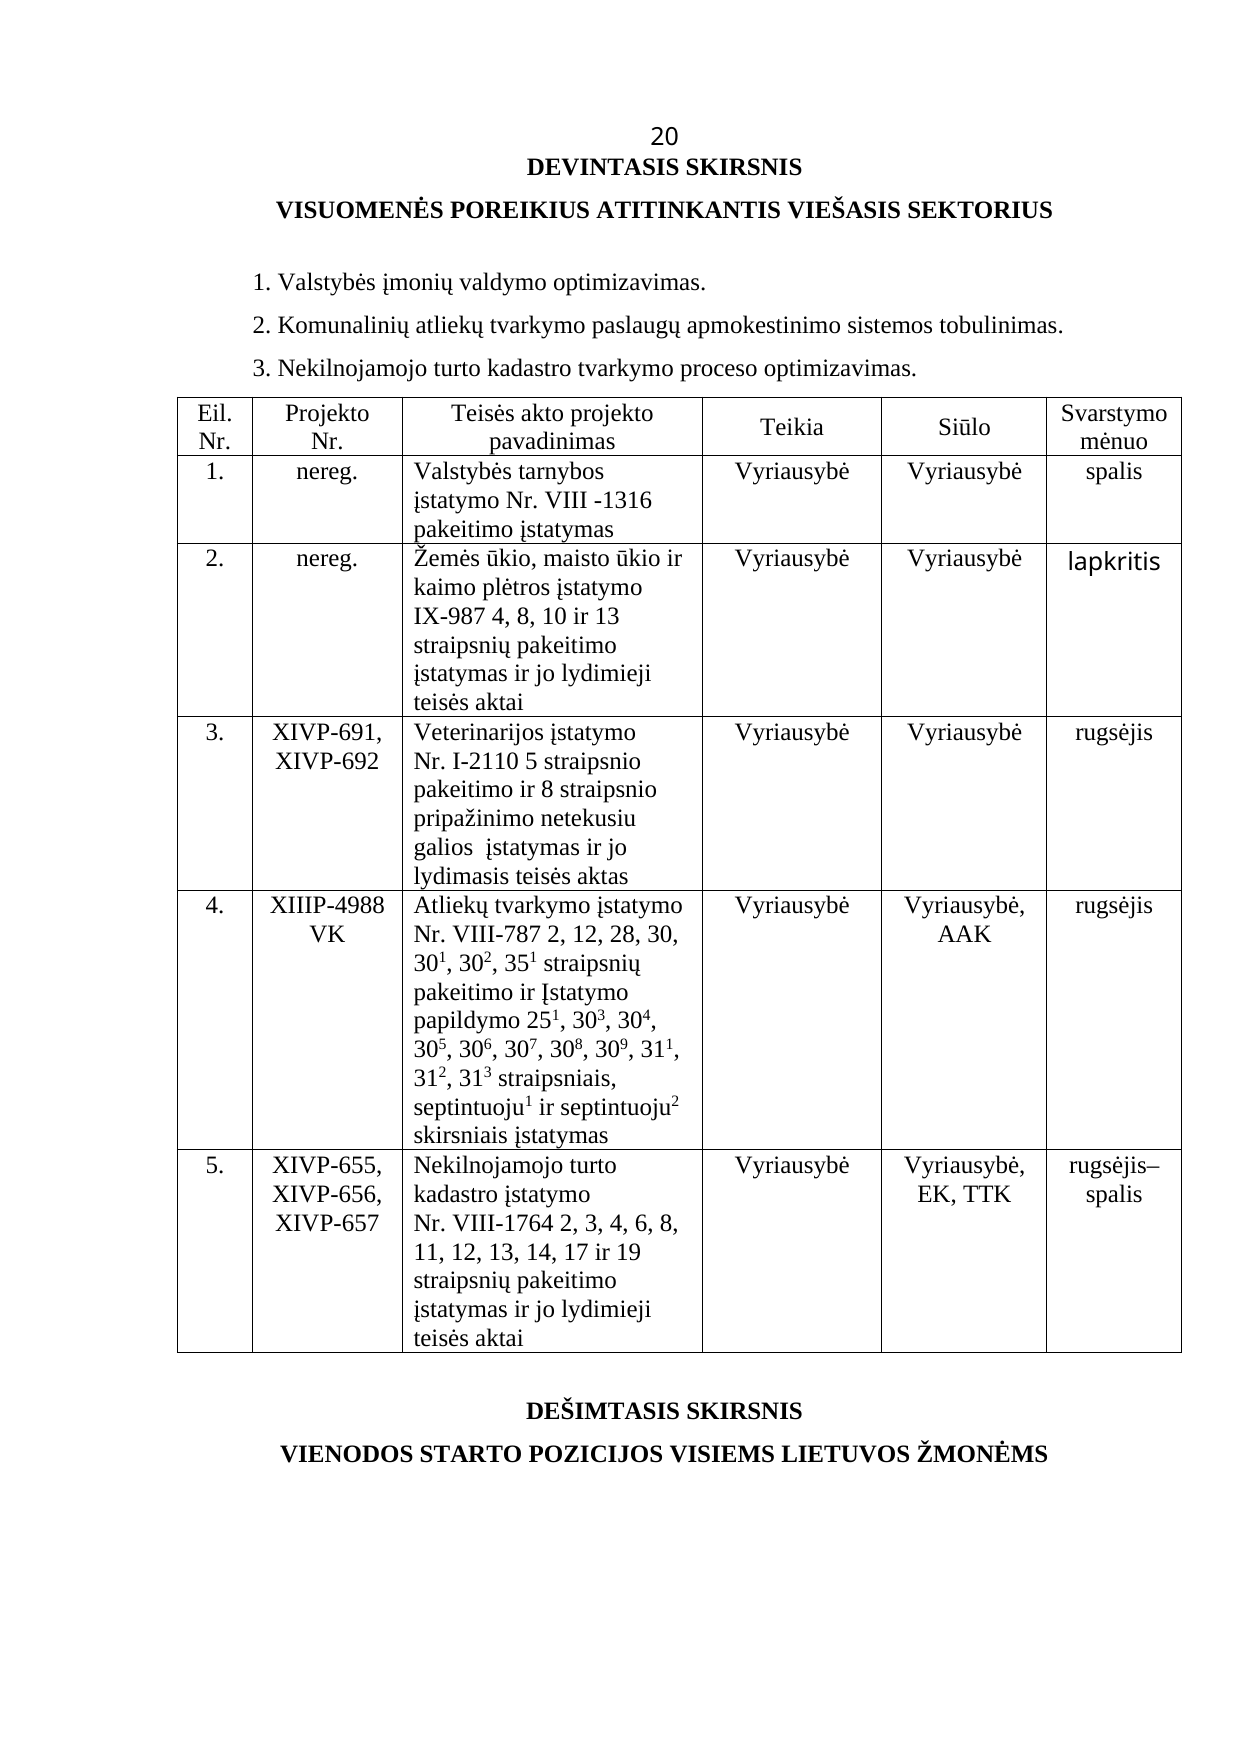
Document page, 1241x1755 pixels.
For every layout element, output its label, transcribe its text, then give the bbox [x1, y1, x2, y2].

table_cell Žemės ūkio, maisto ūkio ir kaimo plėtros įstatymo IX-987 4, 8, 10 ir 13 straipsnių pakeitimo įstatymas ir jo lydimieji teisės aktai [403, 544, 702, 716]
table_cell Vyriausybė, EK, TTK [882, 1150, 1046, 1352]
table_cell XIVP-691, XIVP-692 [253, 717, 402, 889]
text VIENODOS STARTO POZICIJOS VISIEMS LIETUVOS ŽMONĖMS [177, 1439, 1152, 1468]
table_header Projekto Nr. [253, 398, 402, 455]
table_header Svarstymo mėnuo [1047, 398, 1181, 455]
text VISUOMENĖS POREIKIUS ATITINKANTIS VIEŠASIS SEKTORIUS [177, 195, 1152, 224]
table_cell nereg. [253, 456, 402, 542]
table_cell rugsėjis [1047, 891, 1181, 1149]
table_cell 4. [178, 891, 252, 1149]
table_cell Vyriausybė, AAK [882, 891, 1046, 1149]
table_cell Veterinarijos įstatymo Nr. I-2110 5 straipsnio pakeitimo ir 8 straipsnio pripažinimo netekusiu galios įstatymas ir jo lydimasis teisės aktas [403, 717, 702, 889]
table_cell Vyriausybė [882, 717, 1046, 889]
table_cell Vyriausybė [703, 717, 881, 889]
table_cell Atliekų tvarkymo įstatymo Nr. VIII-787 2, 12, 28, 30, 301, 302, 351 straipsnių pakeitimo ir Įstatymo papildymo 251, 303, 304, 305, 306, 307, 308, 309, 311, 312, 313 straipsniais, septintuoju1 ir septintuoju2 skirsniais įstatymas [403, 891, 702, 1149]
table_cell Vyriausybė [882, 456, 1046, 542]
table_cell XIIIP-4988 VK [253, 891, 402, 1149]
table_cell 5. [178, 1150, 252, 1352]
text 2. Komunalinių atliekų tvarkymo paslaugų apmokestinimo sistemos tobulinimas. [177, 310, 1152, 339]
table_cell Vyriausybė [703, 456, 881, 542]
table_cell 2. [178, 544, 252, 716]
table_cell spalis [1047, 456, 1181, 542]
table_cell rugsėjis–spalis [1047, 1150, 1181, 1352]
table_cell rugsėjis [1047, 717, 1181, 889]
table_cell nereg. [253, 544, 402, 716]
text DEVINTASIS SKIRSNIS [177, 152, 1152, 181]
table_header Eil. Nr. [178, 398, 252, 455]
table_header Siūlo [882, 398, 1046, 455]
text 1. Valstybės įmonių valdymo optimizavimas. [177, 267, 1152, 296]
table_cell Vyriausybė [703, 891, 881, 1149]
table_header Teisės akto projekto pavadinimas [403, 398, 702, 455]
table_cell Vyriausybė [703, 1150, 881, 1352]
table_cell Nekilnojamojo turto kadastro įstatymo Nr. VIII-1764 2, 3, 4, 6, 8, 11, 12, 13, 14, 17 ir 19 straipsnių pakeitimo įstatymas ir jo lydimieji teisės aktai [403, 1150, 702, 1352]
table_cell Vyriausybė [882, 544, 1046, 716]
text 3. Nekilnojamojo turto kadastro tvarkymo proceso optimizavimas. [177, 353, 1152, 382]
table_cell 1. [178, 456, 252, 542]
table_cell Vyriausybė [703, 544, 881, 716]
table_header Teikia [703, 398, 881, 455]
table_cell Valstybės tarnybos įstatymo Nr. VIII -1316 pakeitimo įstatymas [403, 456, 702, 542]
table_cell XIVP-655, XIVP-656, XIVP-657 [253, 1150, 402, 1352]
table_cell 3. [178, 717, 252, 889]
table_cell lapkritis [1047, 544, 1181, 716]
text DEŠIMTASIS SKIRSNIS [177, 1396, 1152, 1424]
